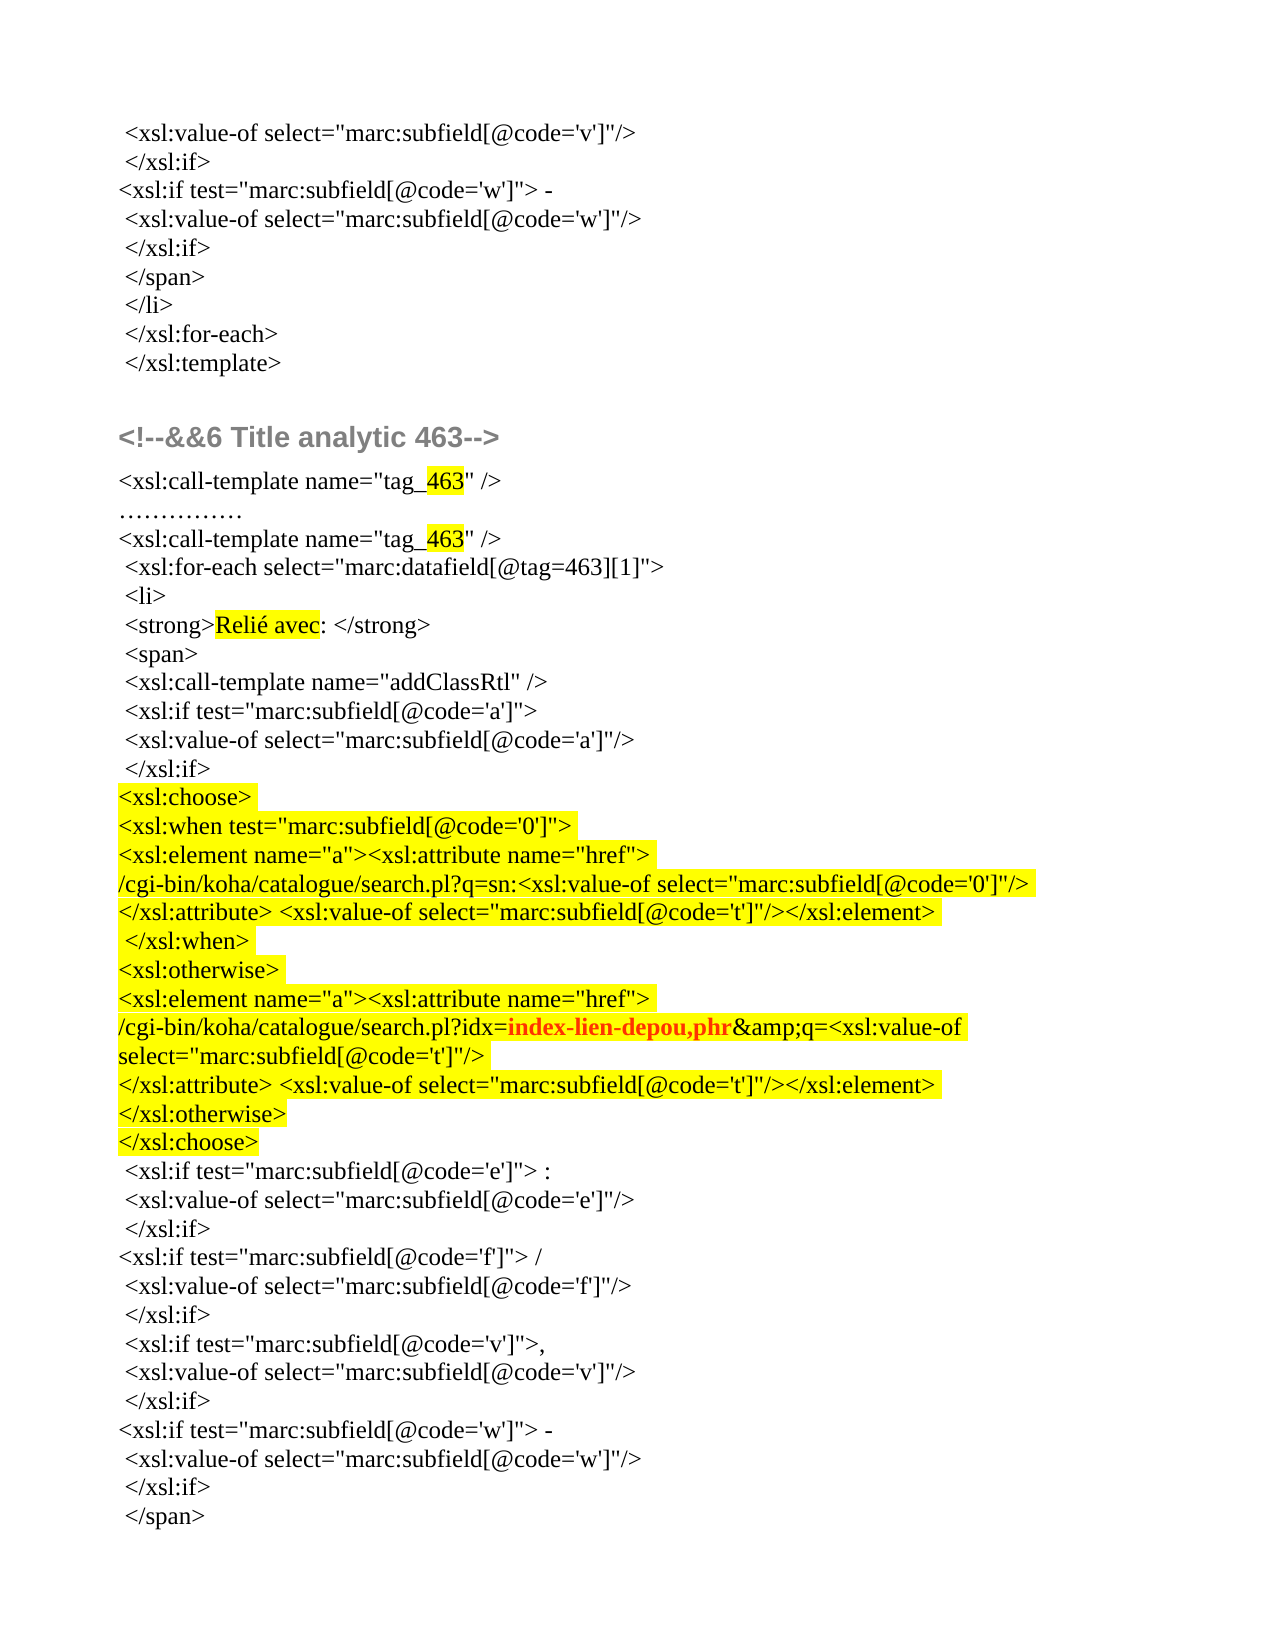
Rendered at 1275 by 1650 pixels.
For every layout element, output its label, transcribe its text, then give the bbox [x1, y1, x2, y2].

text </li> [118, 291, 1157, 319]
text <xsl:for-each select="marc:datafield[@tag=463][1]"> [118, 552, 1157, 581]
text /cgi-bin/koha/catalogue/search.pl?q=sn:<xsl:value-of select="marc:subfield[@code='0']"/> [118, 869, 1157, 897]
text </xsl:for-each> [118, 319, 1157, 348]
text </xsl:if> [118, 233, 1157, 262]
text </xsl:template> [118, 348, 1157, 377]
text </span> [118, 1501, 1157, 1530]
text <xsl:element name="a"><xsl:attribute name="href"> [118, 984, 1157, 1012]
text </xsl:if> [118, 754, 1157, 782]
text <xsl:if test="marc:subfield[@code='w']"> - [118, 176, 1157, 204]
text <xsl:choose> [118, 782, 1157, 811]
text <span> [118, 639, 1157, 667]
text </span> [118, 262, 1157, 291]
text <xsl:if test="marc:subfield[@code='w']"> - [118, 1415, 1157, 1444]
text <xsl:value-of select="marc:subfield[@code='a']"/> [118, 725, 1157, 754]
text <xsl:if test="marc:subfield[@code='a']"> [118, 696, 1157, 725]
text <xsl:value-of select="marc:subfield[@code='w']"/> [118, 1444, 1157, 1472]
text </xsl:when> [118, 926, 1157, 955]
text </xsl:if> [118, 1386, 1157, 1415]
text </xsl:if> [118, 147, 1157, 176]
text <xsl:value-of select="marc:subfield[@code='e']"/> [118, 1185, 1157, 1214]
text <xsl:if test="marc:subfield[@code='e']"> : [118, 1156, 1157, 1185]
text <xsl:call-template name="tag_463" /> [118, 524, 1157, 552]
text <xsl:if test="marc:subfield[@code='f']"> / [118, 1242, 1157, 1271]
text <strong>Relié avec: </strong> [118, 610, 1157, 639]
text <xsl:value-of select="marc:subfield[@code='f']"/> [118, 1271, 1157, 1300]
text <xsl:call-template name="tag_463" /> [118, 466, 1157, 495]
text </xsl:choose> [118, 1127, 1157, 1156]
text /cgi-bin/koha/catalogue/search.pl?idx=index-lien-depou,phr&amp;q=<xsl:value-of select="marc:subfield[@code='t']"/> [118, 1012, 1157, 1070]
text </xsl:if> [118, 1214, 1157, 1242]
text <xsl:value-of select="marc:subfield[@code='w']"/> [118, 204, 1157, 233]
text <xsl:value-of select="marc:subfield[@code='v']"/> [118, 1357, 1157, 1386]
text <xsl:otherwise> [118, 955, 1157, 984]
text </xsl:attribute> <xsl:value-of select="marc:subfield[@code='t']"/></xsl:element> [118, 1070, 1157, 1099]
text <xsl:element name="a"><xsl:attribute name="href"> [118, 840, 1157, 869]
text <xsl:when test="marc:subfield[@code='0']"> [118, 811, 1157, 840]
text <xsl:value-of select="marc:subfield[@code='v']"/> [118, 118, 1157, 147]
text …………… [118, 495, 1157, 524]
text </xsl:if> [118, 1300, 1157, 1329]
text </xsl:if> [118, 1472, 1157, 1501]
text </xsl:otherwise> [118, 1099, 1157, 1127]
text <xsl:if test="marc:subfield[@code='v']">, [118, 1329, 1157, 1357]
subtitle <!--&&6 Title analytic 463--> [118, 420, 1157, 454]
text <li> [118, 581, 1157, 610]
text </xsl:attribute> <xsl:value-of select="marc:subfield[@code='t']"/></xsl:element> [118, 897, 1157, 926]
text <xsl:call-template name="addClassRtl" /> [118, 667, 1157, 696]
